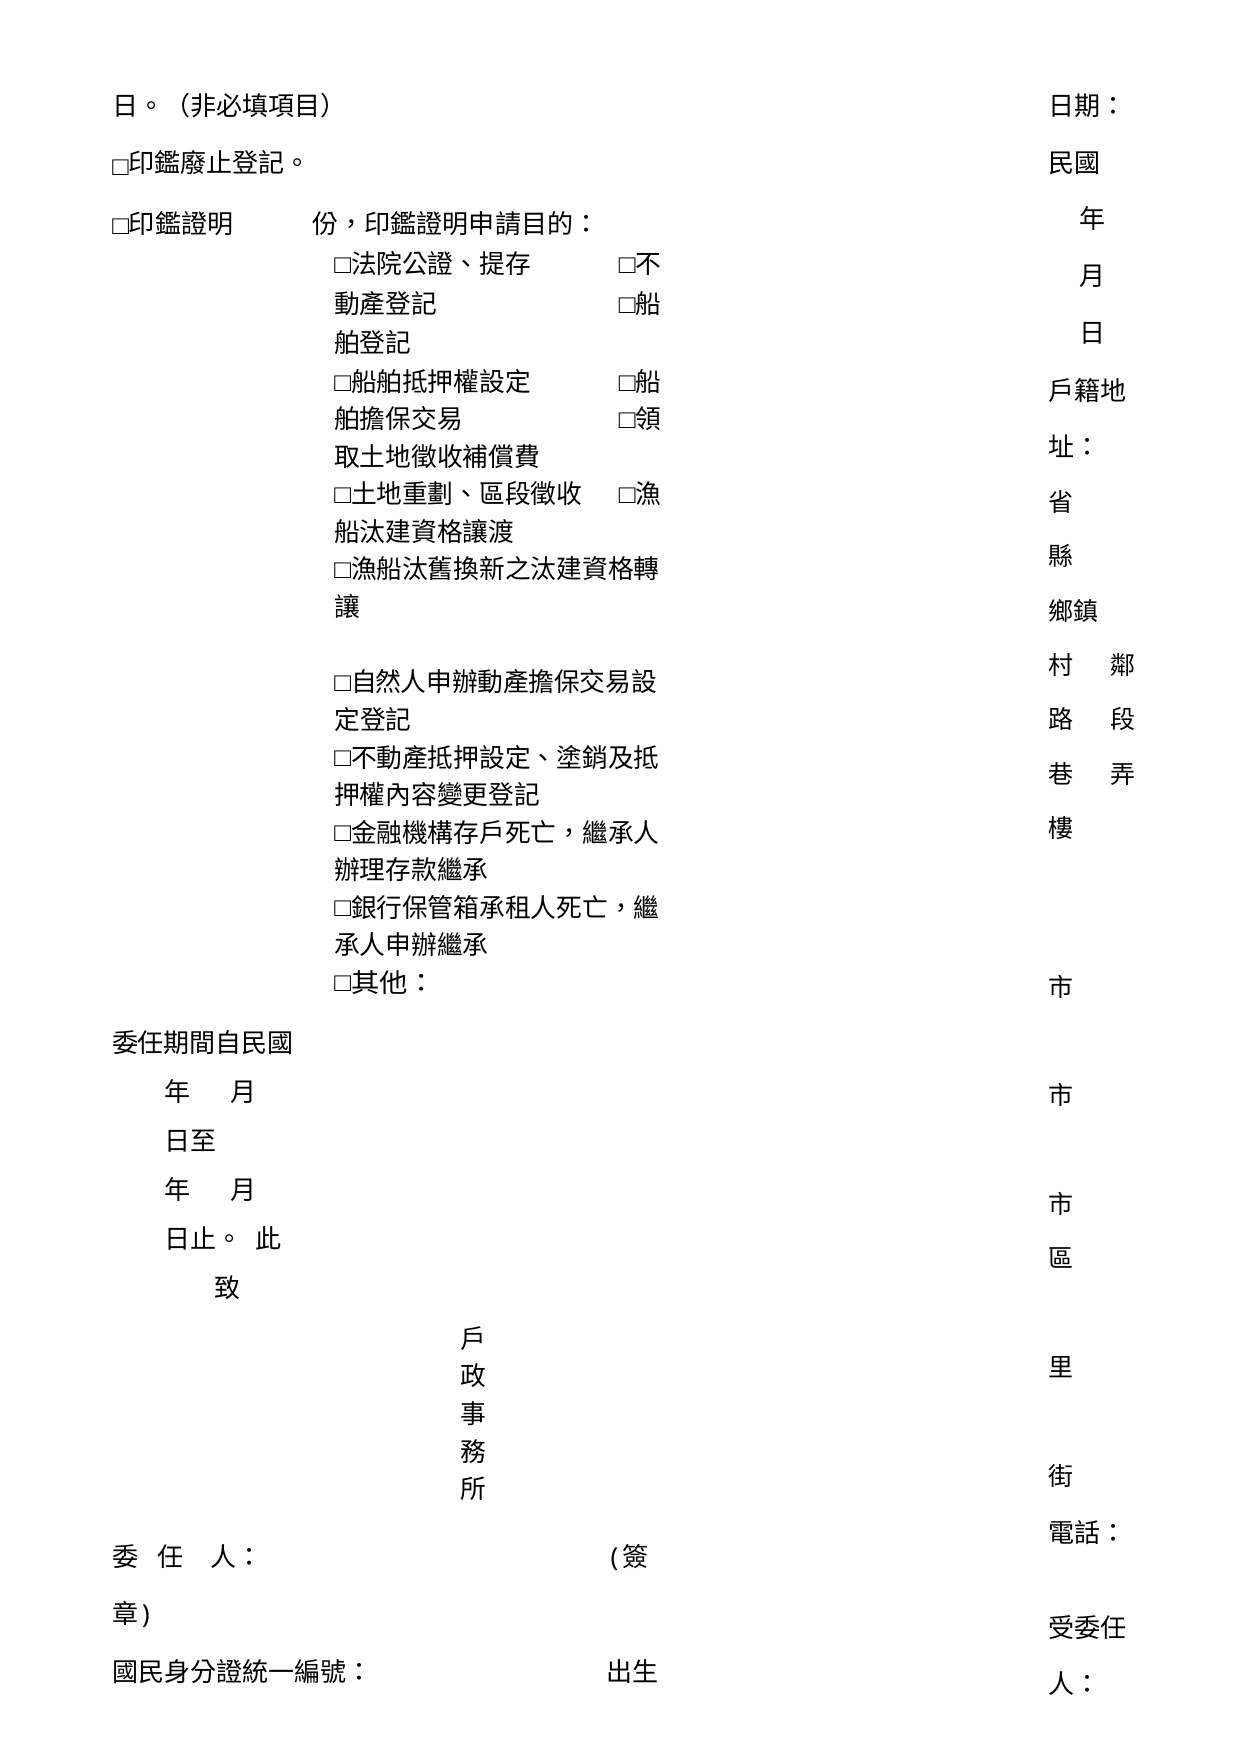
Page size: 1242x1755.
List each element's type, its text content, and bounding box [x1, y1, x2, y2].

text □土地重劃、區段徵收 □漁船汰建資格讓渡 [334, 472, 678, 547]
text □船舶抵押權設定 □船舶擔保交易 □領取土地徵收補償費 [334, 360, 678, 472]
text □金融機構存戶死亡，繼承人辦理存款繼承 [334, 811, 678, 886]
text 電話： [1048, 1511, 1144, 1550]
text □其他： [334, 961, 678, 998]
text 委 任 人： (簽章) [112, 1537, 678, 1631]
text 受委任人： [1048, 1607, 1144, 1701]
text □印鑑證明 份，印鑑證明申請目的： [112, 203, 678, 242]
text □漁船汰舊換新之汰建資格轉讓 □自然人申辦動產擔保交易設定登記 [334, 547, 678, 736]
text 日期：民國 年 月 日 [1048, 85, 1148, 350]
text □印鑑廢止登記。 [112, 142, 678, 183]
text □印鑑變更登記：有效期限至民國 年 月 日。（非必填項目） [112, 85, 678, 123]
text □不動產抵押設定、塗銷及抵押權內容變更登記 [334, 736, 678, 811]
text □法院公證、提存 □不動產登記 □船舶登記 [334, 242, 678, 360]
text 戶籍地址： 省 縣 鄉鎮 村 鄰 路 段 巷 弄 樓 [1048, 370, 1148, 845]
text □銀行保管箱承租人死亡，繼承人申辦繼承 [334, 886, 678, 961]
text 國民身分證統一編號： 出生 [112, 1651, 683, 1689]
text 委任期間自民國 年 月 日至 年 月 日止。 此 致 [112, 1022, 358, 1305]
